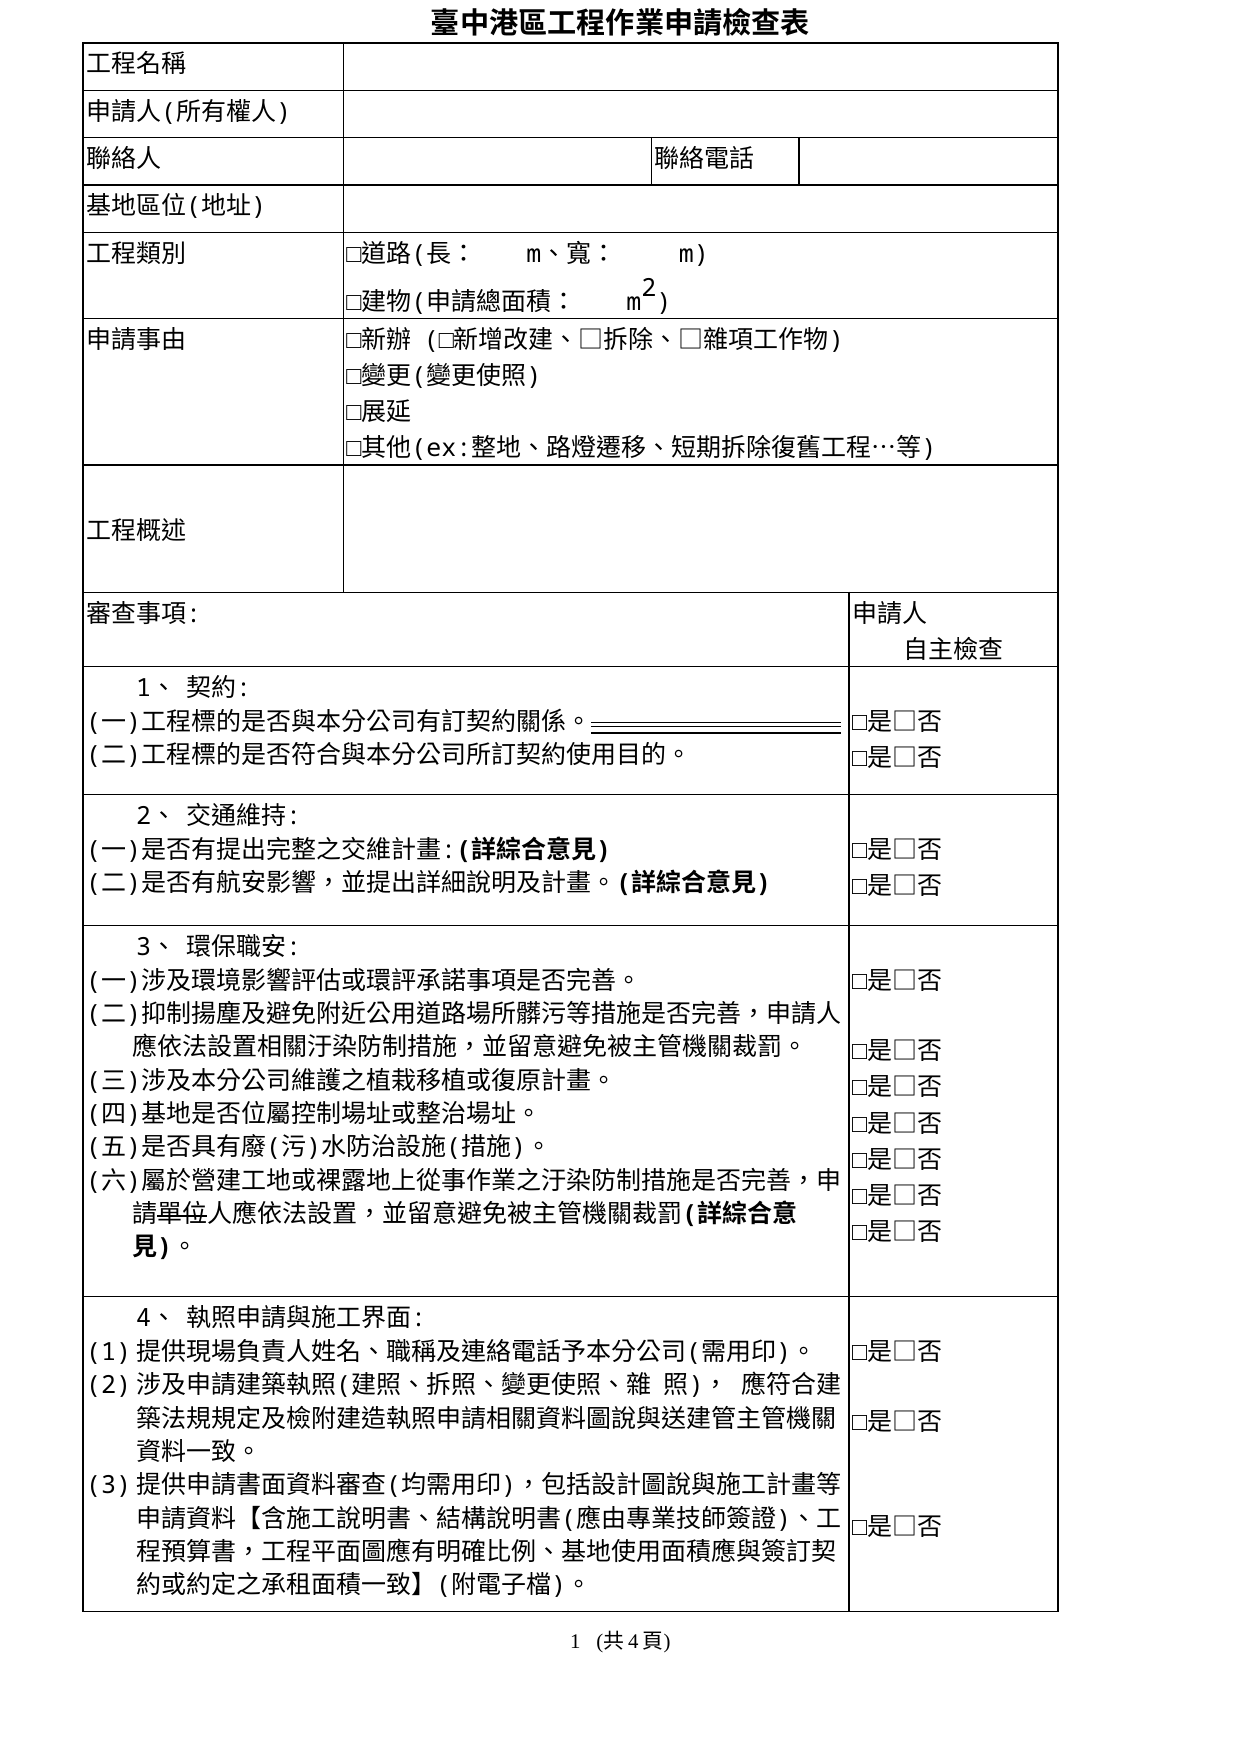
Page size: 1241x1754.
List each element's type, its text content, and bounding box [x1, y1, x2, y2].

table_cell [344, 138, 651, 184]
table_cell □道路(長： m、寬： m) □建物(申請總面積： m2) [344, 233, 1057, 318]
text 臺中港區工程作業申請檢查表 [118, 0, 1122, 42]
table_cell 工程類別 [84, 233, 343, 318]
table_cell [344, 186, 1057, 231]
table_cell [800, 138, 1057, 184]
table_cell 工程概述 [84, 466, 343, 592]
table_cell □是□否 □是□否 □是□否 [850, 1297, 1057, 1611]
table_cell 申請事由 [84, 319, 343, 464]
table_cell [344, 91, 1057, 137]
table_cell 交通維持: (一)是否有提出完整之交維計畫:(詳綜合意見) (二)是否有航安影響，並提出詳細說明及計畫。(詳綜合意見) [84, 795, 848, 925]
table_cell 契約: (一)工程標的是否與本分公司有訂契約關係。 (二)工程標的是否符合與本分公司所訂契約使用目的。 [84, 667, 848, 793]
table_cell □新辦 (□新增改建、□拆除、□雜項工作物) □變更(變更使照) □展延 □其他(ex:整地、路燈遷移、短期拆除復舊工程…等) [344, 319, 1057, 464]
table_header 工程名稱 [84, 44, 343, 89]
table_cell 環保職安: (一)涉及環境影響評估或環評承諾事項是否完善。 (二)抑制揚塵及避免附近公用道路場所髒污等措施是否完善，申請人應依法設置相關汙染防制措施，並留意避免被主管機關裁罰。 (三)涉及本分公司維護之植栽移植或復原計畫。 (四)基地是否位屬控制場址或整治場址。 (五)是否具有廢(污)水防治設施(措施)。 (六)屬於營建工地或裸露地上從事作業之汙染防制措施是否完善，申請單位人應依法設置，並留意避免被主管機關裁罰(詳綜合意見)。 [84, 926, 848, 1296]
table_cell 聯絡人 [84, 138, 343, 184]
table_cell □是□否 □是□否 [850, 667, 1057, 793]
table_cell [344, 466, 1057, 592]
table_cell 申請人 自主檢查 [850, 593, 1057, 666]
table_cell 基地區位(地址) [84, 186, 343, 231]
table_cell □是□否 □是□否 [850, 795, 1057, 925]
table_cell 執照申請與施工界面: 提供現場負責人姓名、職稱及連絡電話予本分公司(需用印)。 涉及申請建築執照(建照、拆照、變更使照、雜 照)， 應符合建築法規規定及檢附建造執照申請相關資料圖說與送建管主管機關資料一致。 提供申請書面資料審查(均需用印)，包括設計圖說與施工計畫等申請資料【含施工說明書、結構說明書(應由專業技師簽證)、工程預算書，工程平面圖應有明確比例、基地使用面積應與簽訂契約或約定之承租面積一致】(附電子檔)。 涉及提送土石方管制計畫，是否完善。 所檢附管線挖埋工程計畫，是否已完善並採取防範措施，避免影響既有管線或鄰近周邊既有設施(備)。 [84, 1297, 848, 1611]
table_header [344, 44, 1057, 89]
table_cell □是□否 □是□否 □是□否 □是□否 □是□否 □是□否 □是□否 [850, 926, 1057, 1296]
table_cell 申請人(所有權人) [84, 91, 343, 137]
table_cell 聯絡電話 [652, 138, 798, 184]
table_cell 審查事項: [84, 593, 848, 666]
